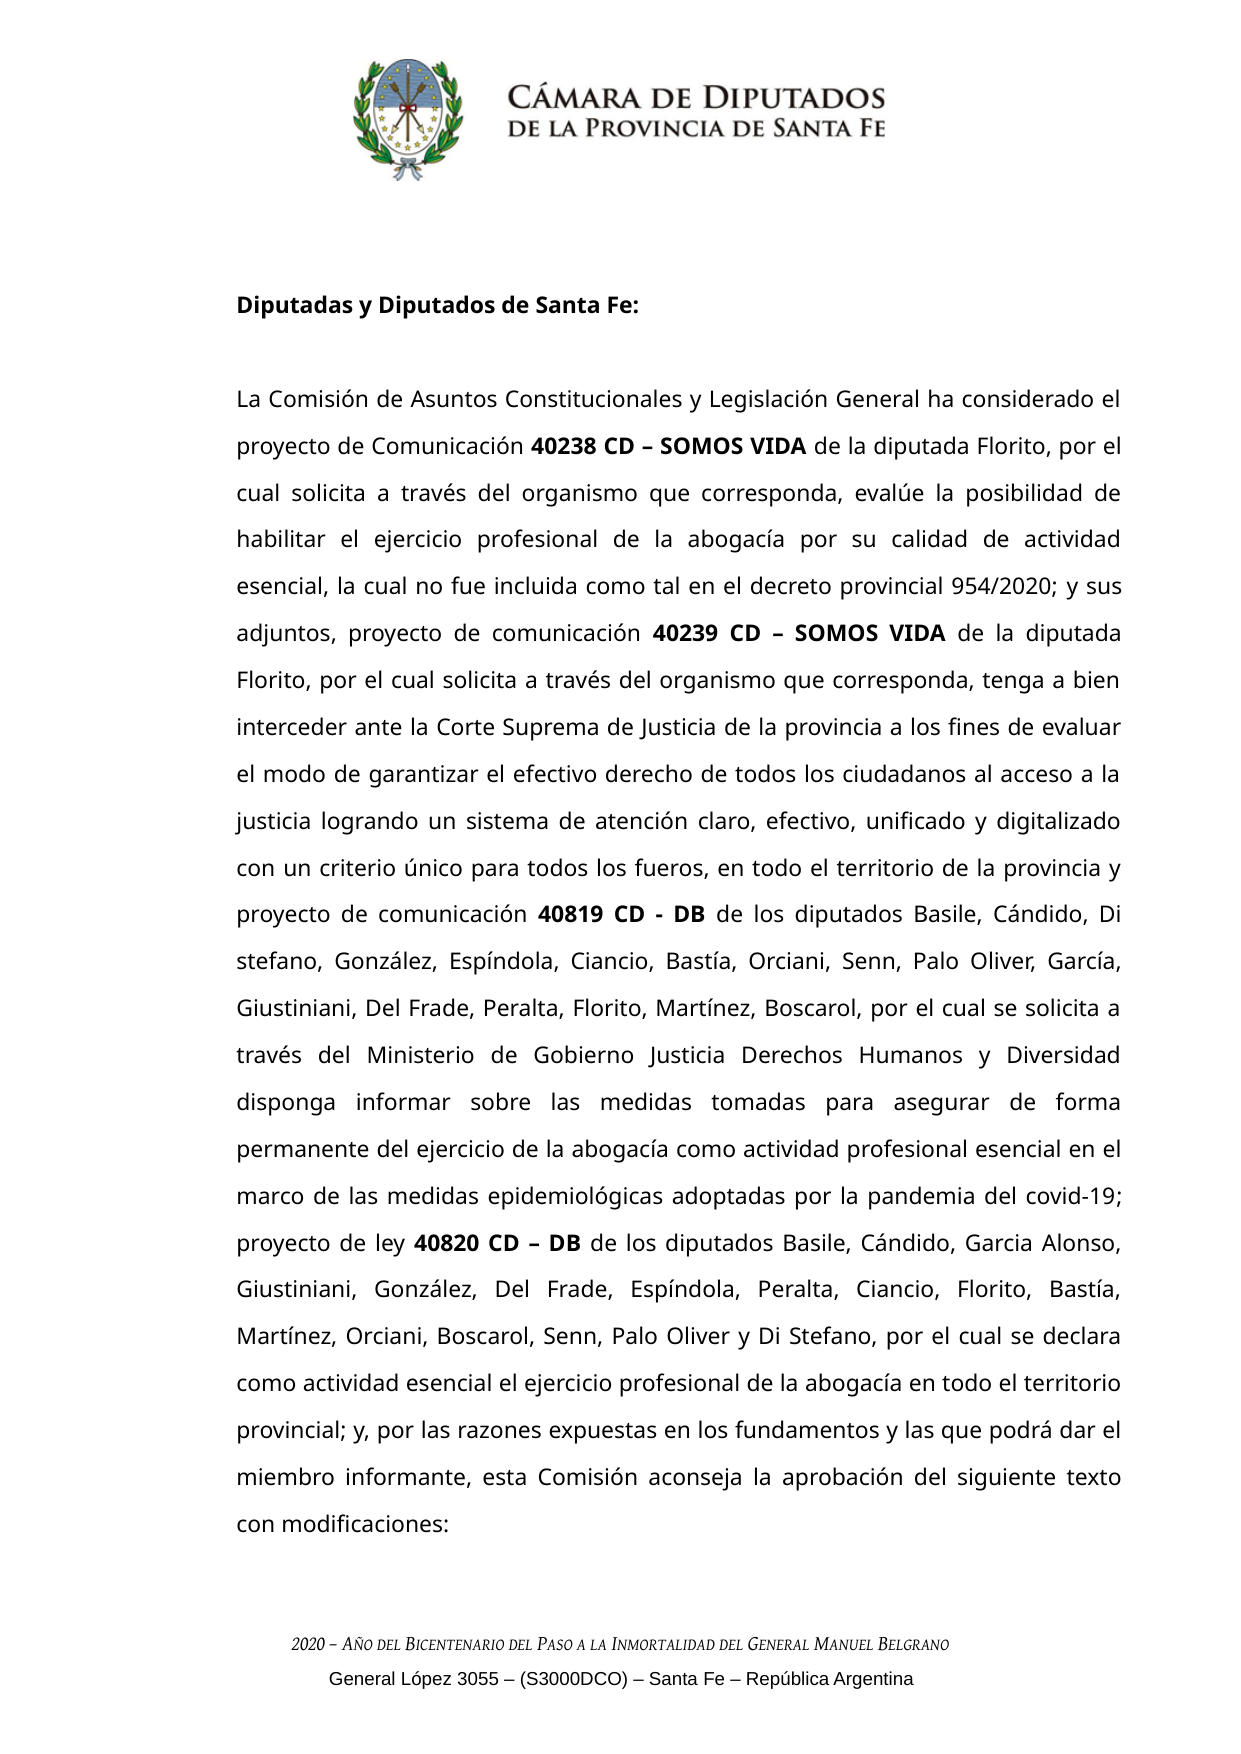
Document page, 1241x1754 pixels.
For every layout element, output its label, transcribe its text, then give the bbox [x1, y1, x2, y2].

text Diputadas y Diputados de Santa Fe: [236, 289, 1122, 320]
text La Comisión de Asuntos Constitucionales y Legislación General ha considerado el proyecto de Comunicación 40238 CD – SOMOS VIDA de la diputada Florito, por el cual solicita a través del organismo que corresponda, evalúe la posibilidad de habilitar el ejercicio profesional de la abogacía por su calidad de actividad esencial, la cual no fue incluida como tal en el decreto provincial 954/2020; y sus adjuntos, proyecto de comunicación 40239 CD – SOMOS VIDA de la diputada Florito, por el cual solicita a través del organismo que corresponda, tenga a bien interceder ante la Corte Suprema de Justicia de la provincia a los fines de evaluar el modo de garantizar el efectivo derecho de todos los ciudadanos al acceso a la justicia logrando un sistema de atención claro, efectivo, unificado y digitalizado con un criterio único para todos los fueros, en todo el territorio de la provincia y proyecto de comunicación 40819 CD - DB de los diputados Basile, Cándido, Di stefano, González, Espíndola, Ciancio, Bastía, Orciani, Senn, Palo Oliver, García, Giustiniani, Del Frade, Peralta, Florito, Martínez, Boscarol, por el cual se solicita a través del Ministerio de Gobierno Justicia Derechos Humanos y Diversidad disponga informar sobre las medidas tomadas para asegurar de forma permanente del ejercicio de la abogacía como actividad profesional esencial en el marco de las medidas epidemiológicas adoptadas por la pandemia del covid-19; proyecto de ley 40820 CD – DB de los diputados Basile, Cándido, Garcia Alonso, Giustiniani, González, Del Frade, Espíndola, Peralta, Ciancio, Florito, Bastía, Martínez, Orciani, Boscarol, Senn, Palo Oliver y Di Stefano, por el cual se declara como actividad esencial el ejercicio profesional de la abogacía en todo el territorio provincial; y, por las razones expuestas en los fundamentos y las que podrá dar el miembro informante, esta Comisión aconseja la aprobación del siguiente texto con modificaciones: [236, 383, 1122, 1539]
